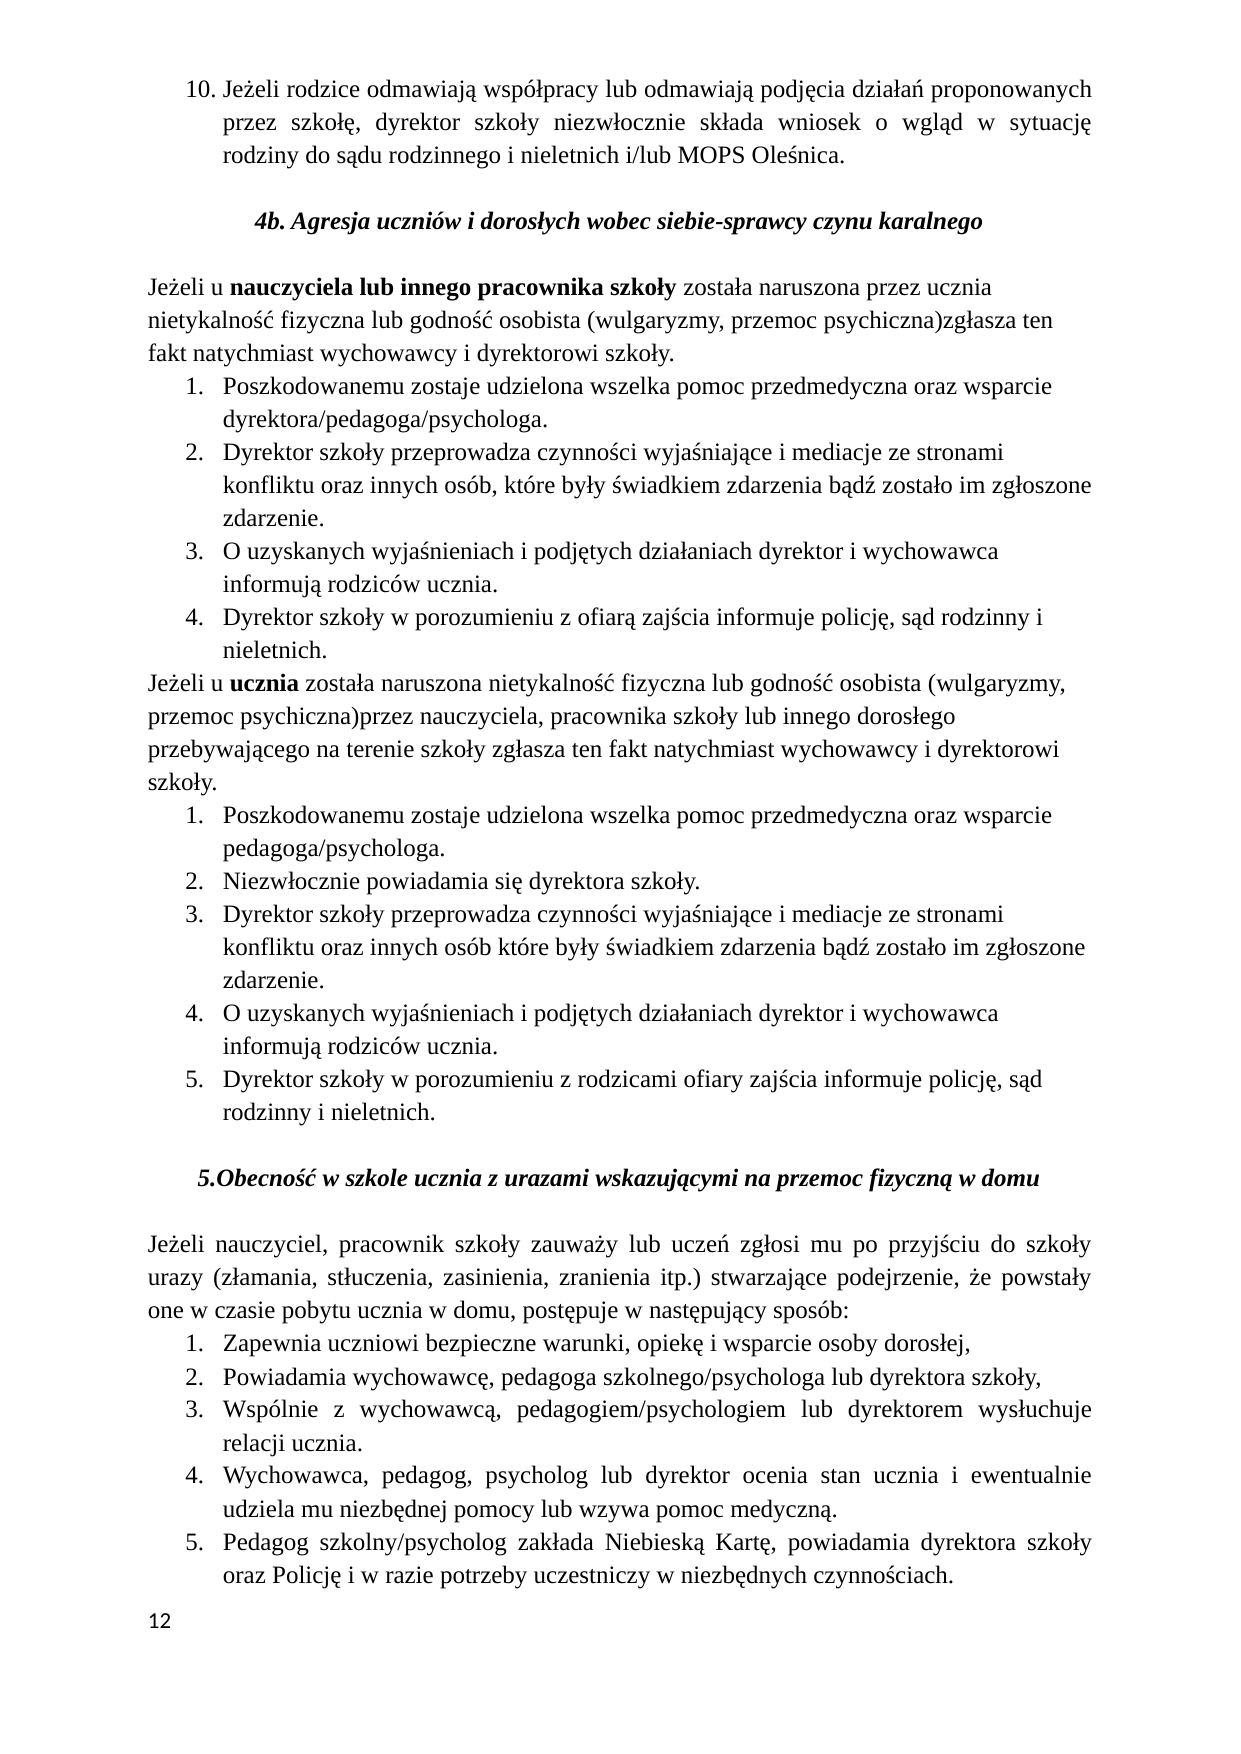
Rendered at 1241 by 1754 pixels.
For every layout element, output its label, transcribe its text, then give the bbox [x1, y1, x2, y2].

list Niezwłocznie powiadamia się dyrektora szkoły. [185, 866, 1093, 895]
text Jeżeli u ucznia została naruszona nietykalność fizyczna lub godność osobista (wulgaryzmy, przemoc psychiczna)przez nauczyciela, pracownika szkoły lub innego dorosłego przebywającego na terenie szkoły zgłasza ten fakt natychmiast wychowawcy i dyrektorowi szkoły. [148, 668, 1093, 796]
list O uzyskanych wyjaśnieniach i podjętych działaniach dyrektor i wychowawca informują rodziców ucznia. [185, 536, 1093, 598]
list Zapewnia uczniowi bezpieczne warunki, opiekę i wsparcie osoby dorosłej, [185, 1328, 1093, 1357]
list O uzyskanych wyjaśnieniach i podjętych działaniach dyrektor i wychowawca informują rodziców ucznia. [185, 998, 1093, 1060]
list Dyrektor szkoły przeprowadza czynności wyjaśniające i mediacje ze stronami konfliktu oraz innych osób które były świadkiem zdarzenia bądź zostało im zgłoszone zdarzenie. [185, 899, 1093, 994]
list Wspólnie z wychowawcą, pedagogiem/psychologiem lub dyrektorem wysłuchuje relacji ucznia. [185, 1394, 1093, 1456]
list Poszkodowanemu zostaje udzielona wszelka pomoc przedmedyczna oraz wsparcie dyrektora/pedagoga/psychologa. [185, 371, 1093, 433]
list Dyrektor szkoły w porozumieniu z ofiarą zajścia informuje policję, sąd rodzinny i nieletnich. [185, 602, 1093, 664]
list Poszkodowanemu zostaje udzielona wszelka pomoc przedmedyczna oraz wsparcie pedagoga/psychologa. [185, 800, 1093, 862]
text Jeżeli u nauczyciela lub innego pracownika szkoły została naruszona przez ucznia nietykalność fizyczna lub godność osobista (wulgaryzmy, przemoc psychiczna)zgłasza ten fakt natychmiast wychowawcy i dyrektorowi szkoły. [148, 272, 1093, 367]
text Jeżeli nauczyciel, pracownik szkoły zauważy lub uczeń zgłosi mu po przyjściu do szkoły urazy (złamania, stłuczenia, zasinienia, zranienia itp.) stwarzające podejrzenie, że powstały one w czasie pobytu ucznia w domu, postępuje w następujący sposób: [148, 1229, 1093, 1324]
list Wychowawca, pedagog, psycholog lub dyrektor ocenia stan ucznia i ewentualnie udziela mu niezbędnej pomocy lub wzywa pomoc medyczną. [185, 1461, 1093, 1522]
list Powiadamia wychowawcę, pedagoga szkolnego/psychologa lub dyrektora szkoły, [185, 1362, 1093, 1390]
list Dyrektor szkoły w porozumieniu z rodzicami ofiary zajścia informuje policję, sąd rodzinny i nieletnich. [185, 1064, 1093, 1126]
list Dyrektor szkoły przeprowadza czynności wyjaśniające i mediacje ze stronami konfliktu oraz innych osób, które były świadkiem zdarzenia bądź zostało im zgłoszone zdarzenie. [185, 437, 1093, 532]
list Jeżeli rodzice odmawiają współpracy lub odmawiają podjęcia działań proponowanych przez szkołę, dyrektor szkoły niezwłocznie składa wniosek o wgląd w sytuację rodziny do sądu rodzinnego i nieletnich i/lub MOPS Oleśnica. [185, 74, 1093, 168]
text 5.Obecność w szkole ucznia z urazami wskazującymi na przemoc fizyczną w domu [148, 1163, 1093, 1192]
text 4b. Agresja uczniów i dorosłych wobec siebie-sprawcy czynu karalnego [148, 206, 1093, 234]
list Pedagog szkolny/psycholog zakłada Niebieską Kartę, powiadamia dyrektora szkoły oraz Policję i w razie potrzeby uczestniczy w niezbędnych czynnościach. [185, 1527, 1093, 1588]
